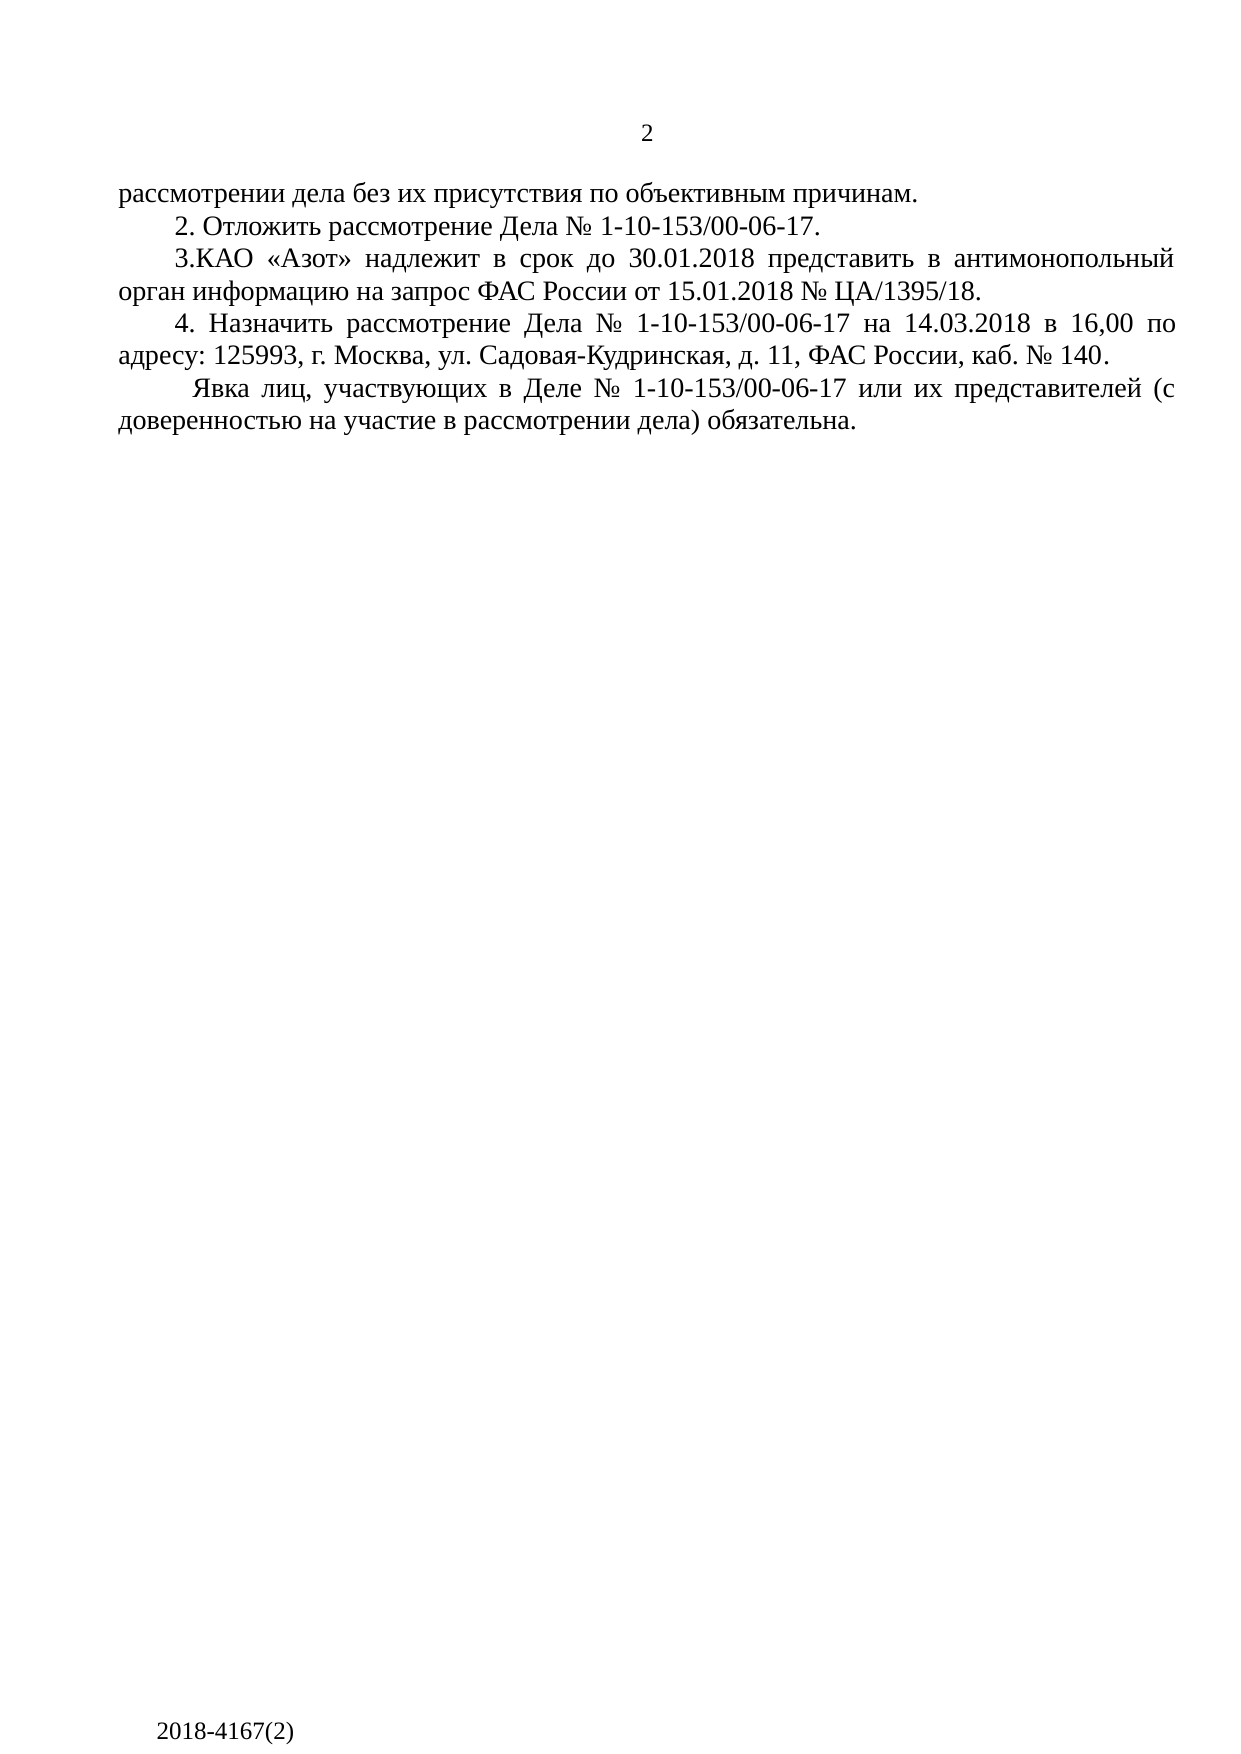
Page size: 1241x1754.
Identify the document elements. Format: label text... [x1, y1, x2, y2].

text 2. Отложить рассмотрение Дела № 1-10-153/00-06-17. [118, 209, 1176, 241]
text рассмотрении дела без их присутствия по объективным причинам. [118, 176, 1176, 209]
text 4. Назначить рассмотрение Дела № 1-10-153/00-06-17 на 14.03.2018 в 16,00 по адресу: 125993, г. Москва, ул. Садовая-Кудринская, д. 11, ФАС России, каб. № 140. [118, 306, 1176, 371]
text 3.КАО «Азот» надлежит в срок до 30.01.2018 представить в антимонопольный орган информацию на запрос ФАС России от 15.01.2018 № ЦА/1395/18. [118, 241, 1176, 306]
text Явка лиц, участвующих в Деле № 1-10-153/00-06-17 или их представителей (с доверенностью на участие в рассмотрении дела) обязательна. [118, 371, 1176, 436]
